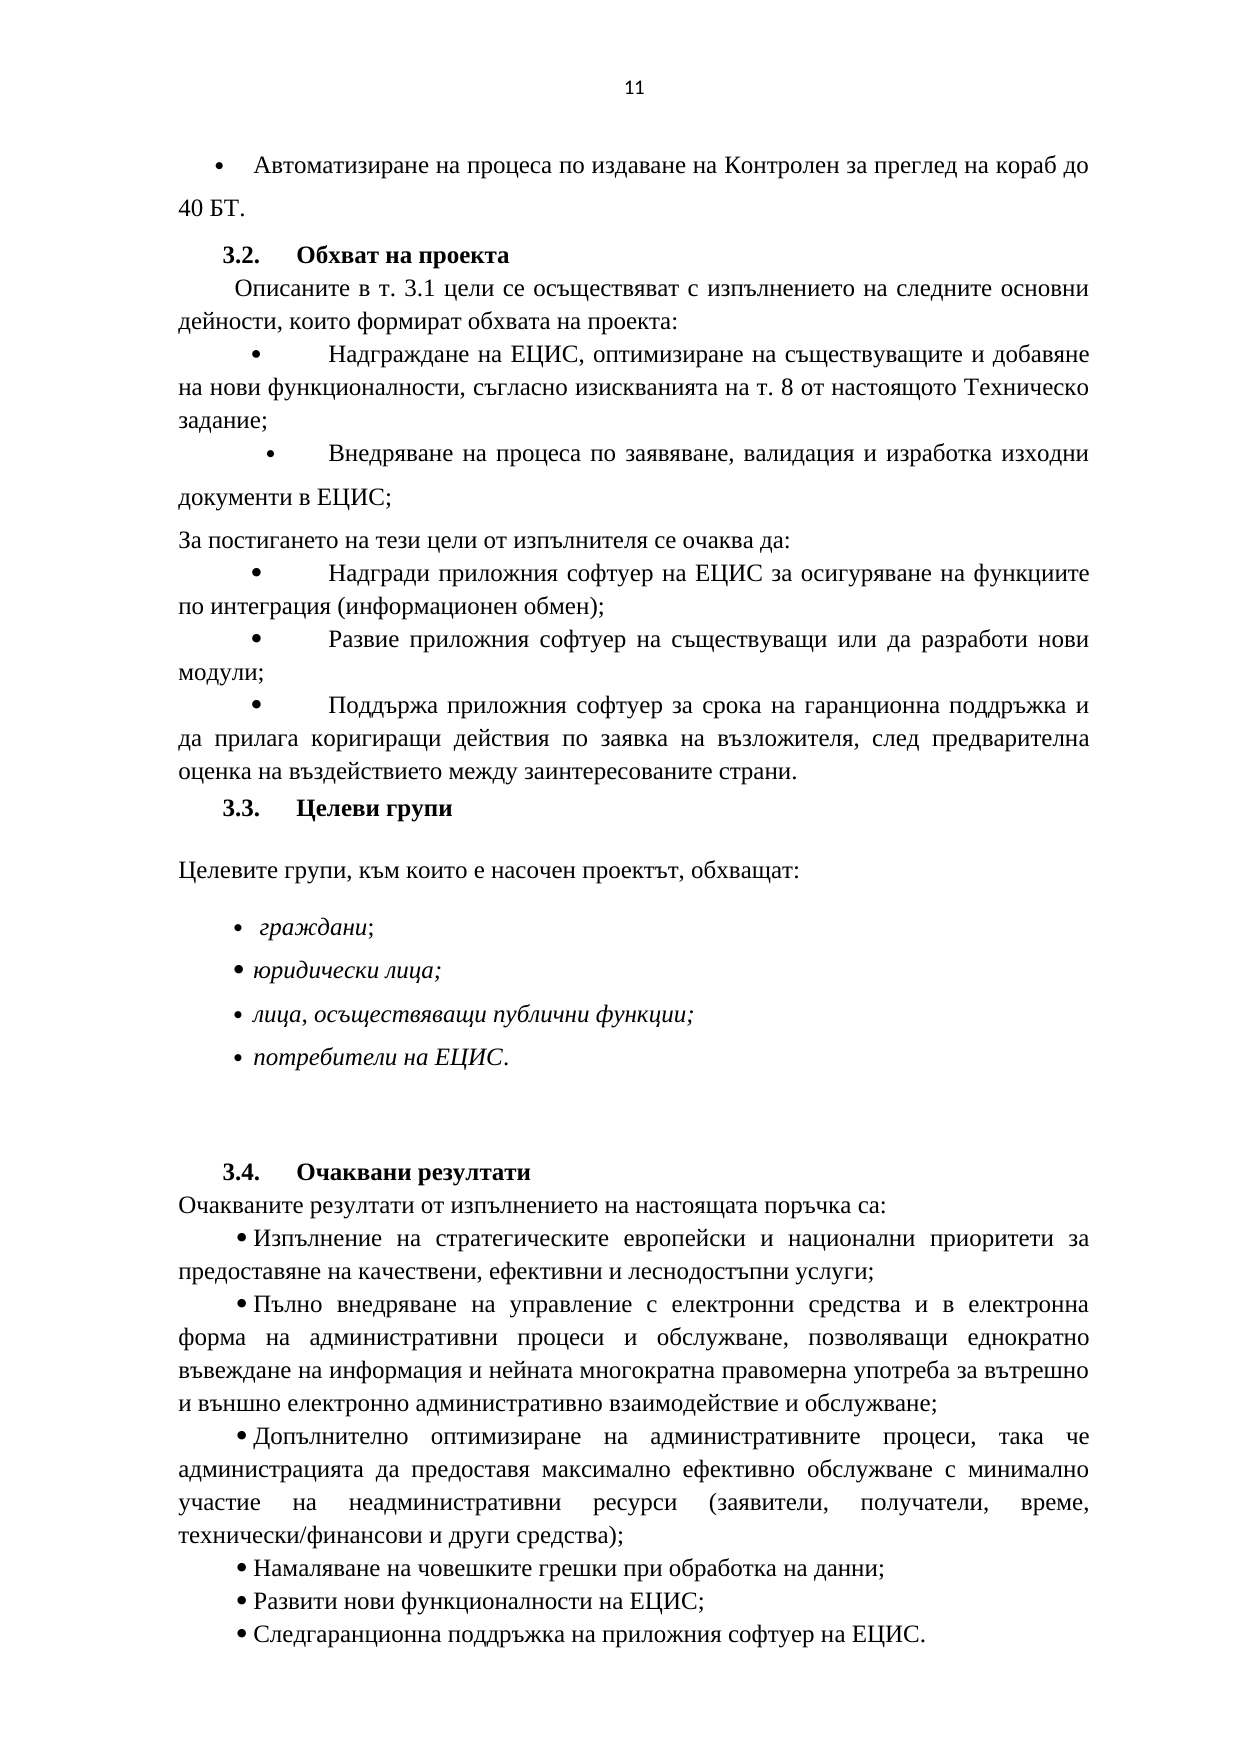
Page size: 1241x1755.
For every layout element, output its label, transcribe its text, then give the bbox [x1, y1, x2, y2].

list Поддържа приложния софтуер за срока на гаранционна поддръжка и да прилага коригиращи действия по заявка на възложителя, след предварителна оценка на въздействието между заинтересованите страни. [178, 690, 1090, 785]
list юридически лица; [178, 956, 1090, 984]
subtitle Целеви групи [222, 793, 1090, 822]
list Развити нови функционалности на ЕЦИС; [178, 1586, 1090, 1615]
subtitle Обхват на проекта [222, 240, 1090, 269]
list Очаквани резултати [222, 1157, 1090, 1186]
list Следгаранционна поддръжка на приложния софтуер на ЕЦИС. [178, 1619, 1090, 1648]
list Развие приложния софтуер на съществуващи или да разработи нови модули; [178, 624, 1090, 686]
list Автоматизиране на процеса по издаване на Контролен за преглед на кораб до 40 БТ. [178, 150, 1090, 222]
text Целевите групи, към които е насочен проектът, обхващат: [178, 855, 1090, 884]
list Внедряване на процеса по заявяване, валидация и изработка изходни документи в ЕЦИС; [178, 438, 1090, 510]
list Надграждане на ЕЦИС, оптимизиране на съществуващите и добавяне на нови функционалности, съгласно изискванията на т. 8 от настоящото Техническо задание; [178, 339, 1090, 434]
list Допълнително оптимизиране на административните процеси, така че администрацията да предоставя максимално ефективно обслужване с минимално участие на неадминистративни ресурси (заявители, получатели, време, технически/финансови и други средства); [178, 1421, 1090, 1549]
list граждани; [178, 912, 1090, 941]
text Очакваните резултати от изпълнението на настоящата поръчка са: [178, 1190, 1090, 1218]
list лица, осъществяващи публични функции; [178, 999, 1090, 1027]
list Намаляване на човешките грешки при обработка на данни; [178, 1553, 1090, 1582]
list Пълно внедряване на управление с електронни средства и в електронна форма на административни процеси и обслужване, позволяващи еднократно въвеждане на информация и нейната многократна правомерна употреба за вътрешно и външно електронно административно взаимодействие и обслужване; [178, 1289, 1090, 1417]
text Описаните в т. 3.1 цели се осъществяват с изпълнението на следните основни дейности, които формират обхвата на проекта: [178, 273, 1090, 335]
list Надгради приложния софтуер на ЕЦИС за осигуряване на функциите по интеграция (информационен обмен); [178, 558, 1090, 619]
list потребители на ЕЦИС. [178, 1042, 1090, 1071]
text За постигането на тези цели от изпълнителя се очаква да: [178, 525, 1090, 553]
list Изпълнение на стратегическите европейски и национални приоритети за предоставяне на качествени, ефективни и леснодостъпни услуги; [178, 1223, 1090, 1284]
